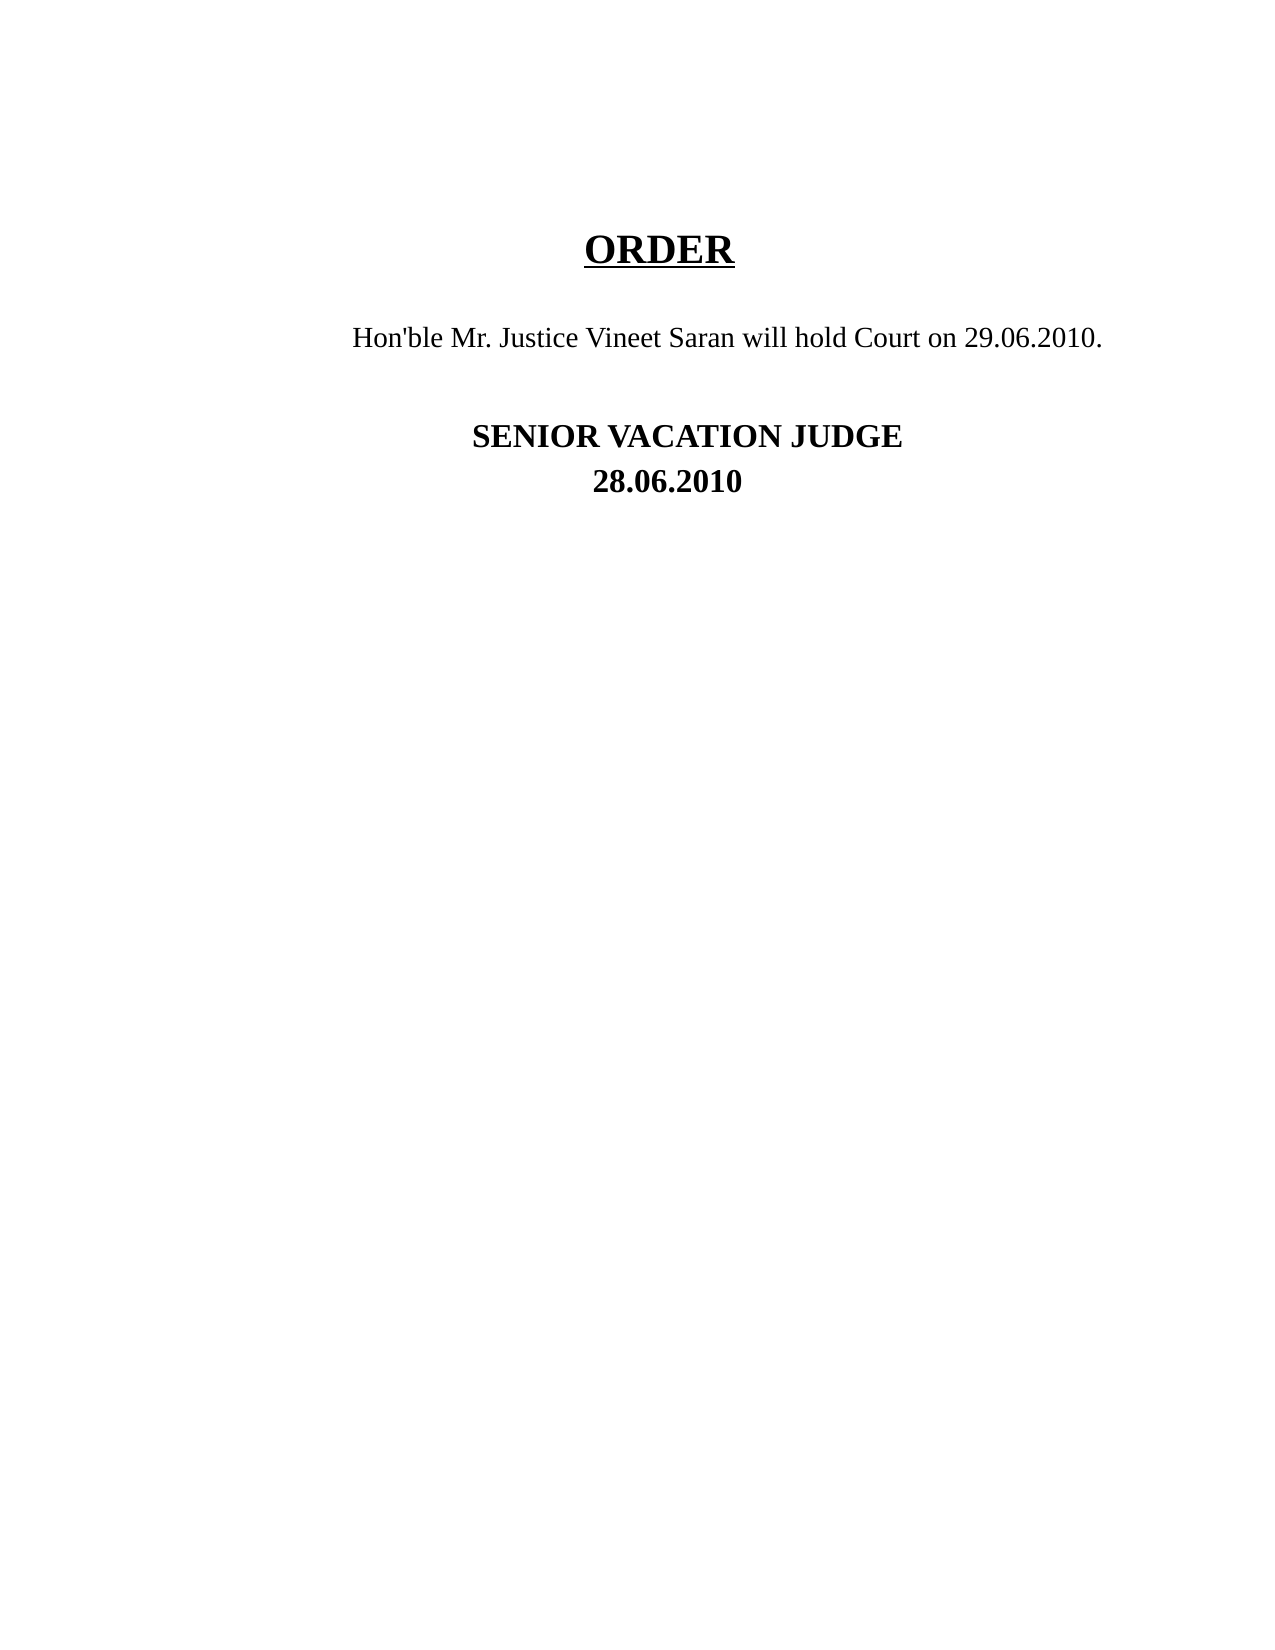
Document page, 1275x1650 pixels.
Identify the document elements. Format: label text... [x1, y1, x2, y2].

text Hon'ble Mr. Justice Vineet Saran will hold Court on 29.06.2010. [271, 321, 1104, 353]
text 28.06.2010 [271, 455, 1104, 501]
text SENIOR VACATION JUDGE [271, 418, 1104, 455]
text ORDER [271, 226, 1104, 273]
